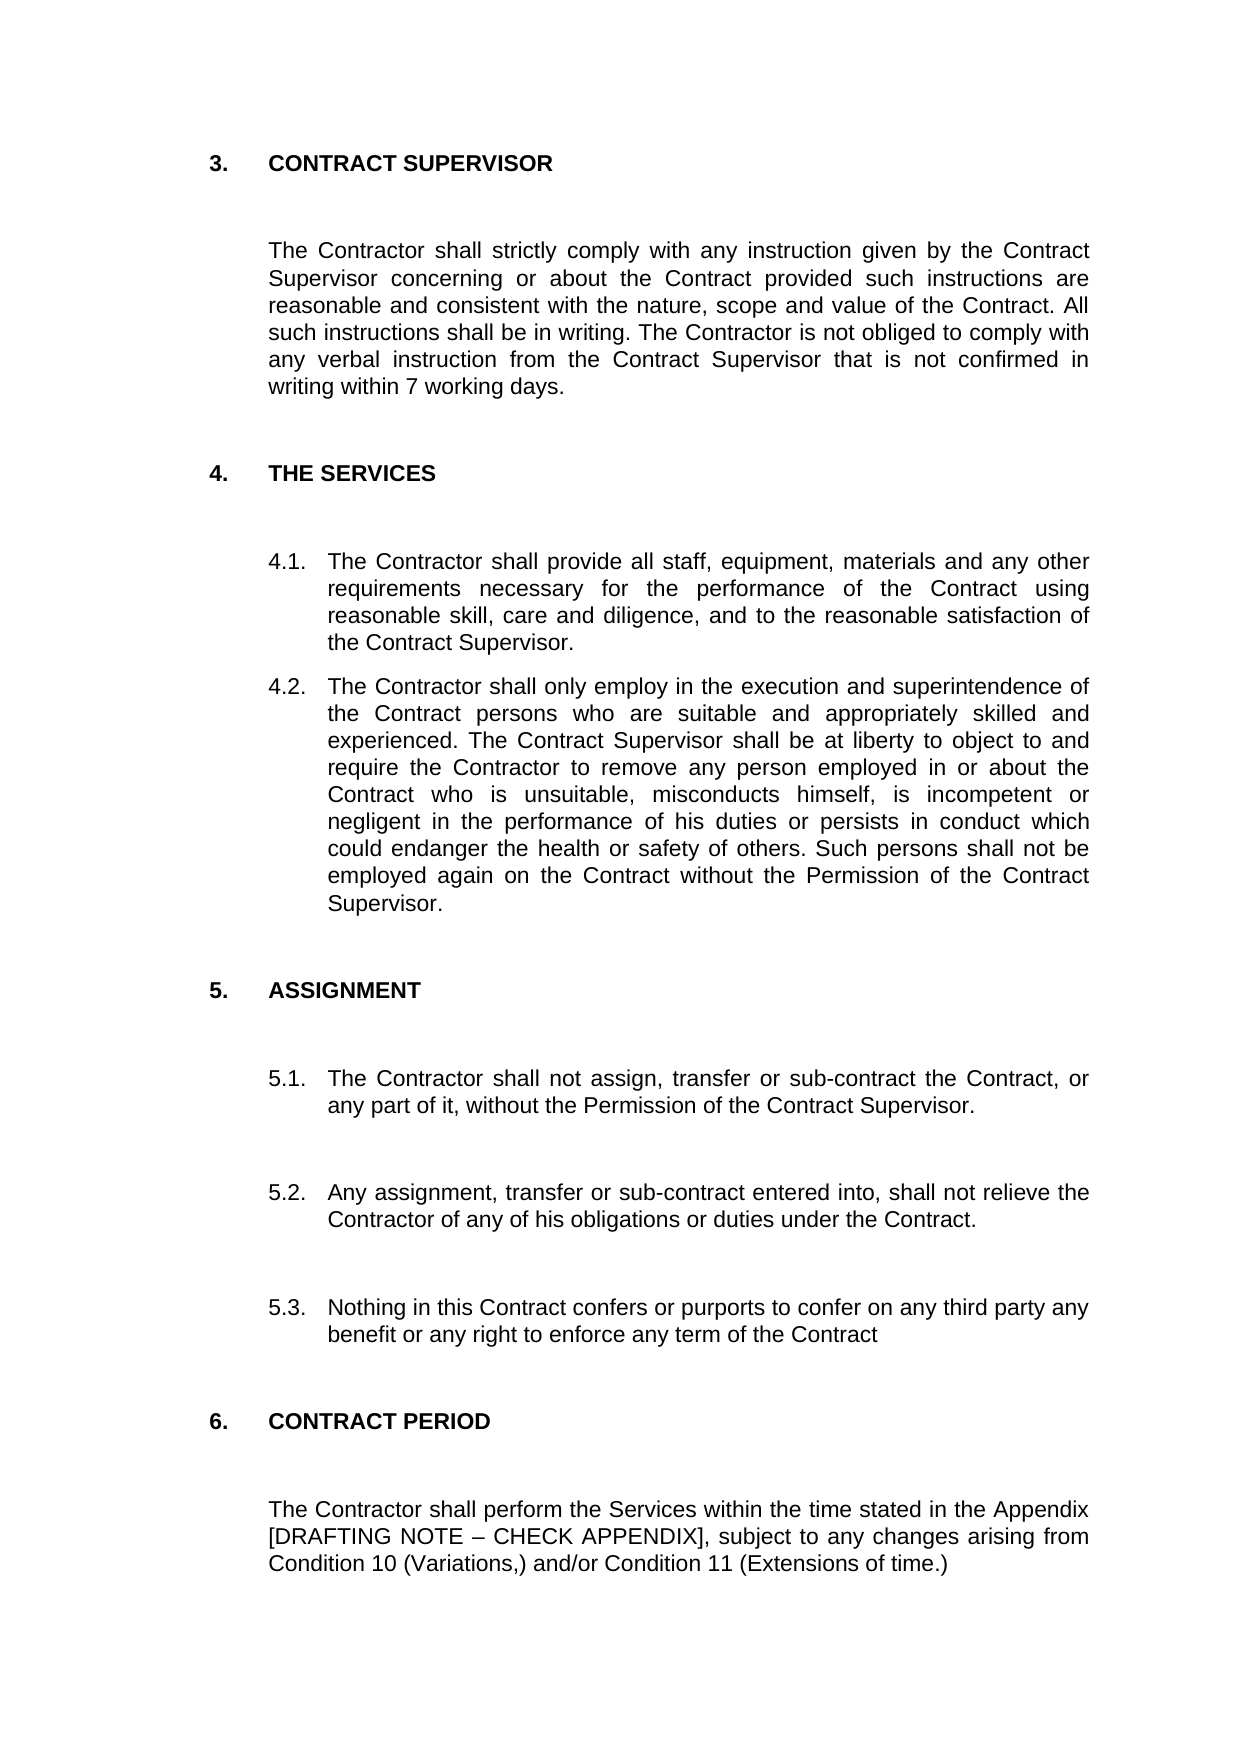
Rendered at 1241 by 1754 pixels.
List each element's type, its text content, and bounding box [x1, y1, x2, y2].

list ASSIGNMENT [209, 977, 1090, 1003]
list THE SERVICES [209, 460, 1090, 487]
list Any assignment, transfer or sub-contract entered into, shall not relieve the Contractor of any of his obligations or duties under the Contract. [268, 1179, 1090, 1233]
list The Contractor shall strictly comply with any instruction given by the Contract Supervisor concerning or about the Contract provided such instructions are reasonable and consistent with the nature, scope and value of the Contract. All such instructions shall be in writing. The Contractor is not obliged to comply with any verbal instruction from the Contract Supervisor that is not confirmed in writing within 7 working days. [268, 237, 1090, 399]
list The Contractor shall provide all staff, equipment, materials and any other requirements necessary for the performance of the Contract using reasonable skill, care and diligence, and to the reasonable satisfaction of the Contract Supervisor. [268, 548, 1090, 656]
list The Contractor shall perform the Services within the time stated in the Appendix [DRAFTING NOTE – CHECK APPENDIX], subject to any changes arising from Condition 10 (Variations,) and/or Condition 11 (Extensions of time.) [268, 1496, 1090, 1576]
list Nothing in this Contract confers or purports to confer on any third party any benefit or any right to enforce any term of the Contract [268, 1294, 1090, 1347]
list CONTRACT PERIOD [209, 1408, 1090, 1435]
list The Contractor shall only employ in the execution and superintendence of the Contract persons who are suitable and appropriately skilled and experienced. The Contract Supervisor shall be at liberty to object to and require the Contractor to remove any person employed in or about the Contract who is unsuitable, misconducts himself, is incompetent or negligent in the performance of his duties or persists in conduct which could endanger the health or safety of others. Such persons shall not be employed again on the Contract without the Permission of the Contract Supervisor. [268, 673, 1090, 916]
list CONTRACT SUPERVISOR [209, 150, 1090, 176]
list The Contractor shall not assign, transfer or sub-contract the Contract, or any part of it, without the Permission of the Contract Supervisor. [268, 1064, 1090, 1118]
